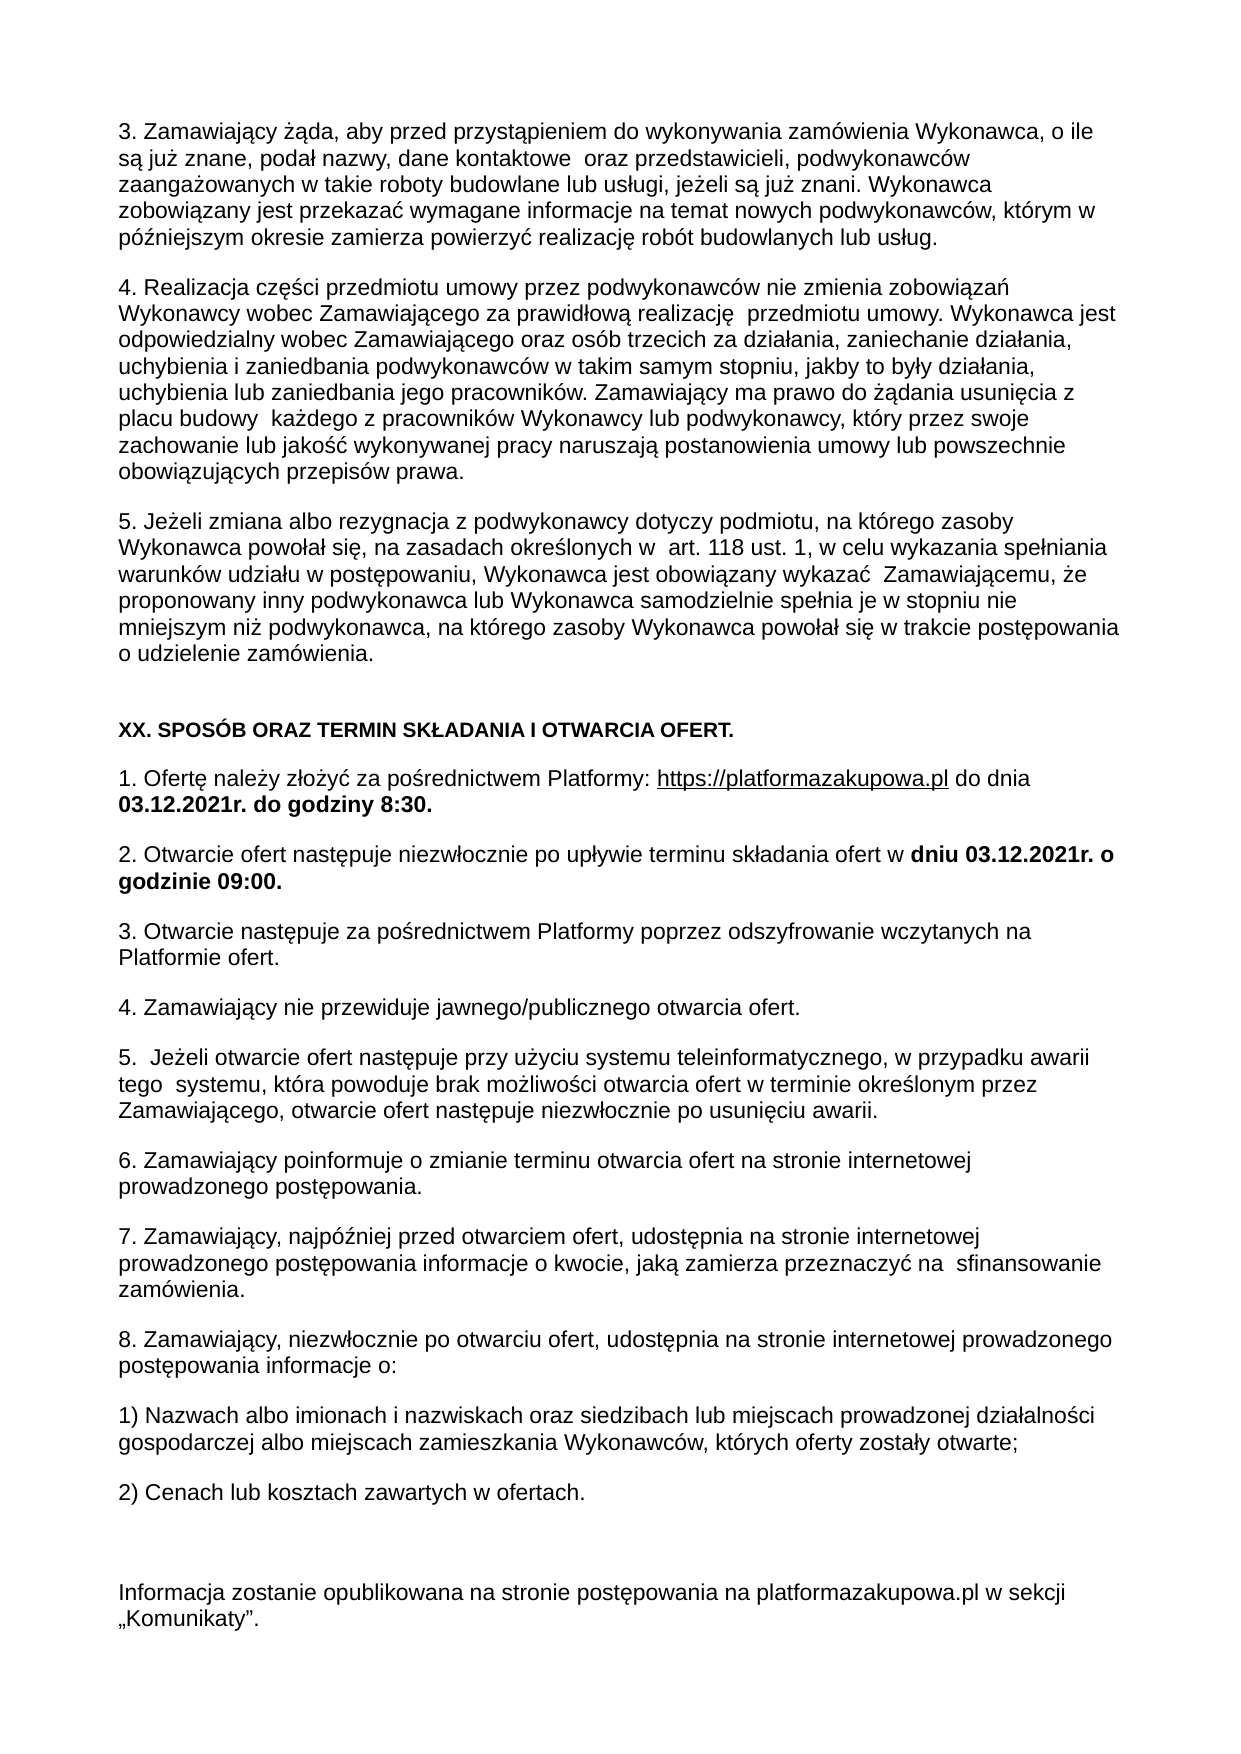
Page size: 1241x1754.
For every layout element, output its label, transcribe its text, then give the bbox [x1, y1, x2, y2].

text 4. Realizacja części przedmiotu umowy przez podwykonawców nie zmienia zobowiązań Wykonawcy wobec Zamawiającego za prawidłową realizację przedmiotu umowy. Wykonawca jest odpowiedzialny wobec Zamawiającego oraz osób trzecich za działania, zaniechanie działania, uchybienia i zaniedbania podwykonawców w takim samym stopniu, jakby to były działania, uchybienia lub zaniedbania jego pracowników. Zamawiający ma prawo do żądania usunięcia z placu budowy każdego z pracowników Wykonawcy lub podwykonawcy, który przez swoje zachowanie lub jakość wykonywanej pracy naruszają postanowienia umowy lub powszechnie obowiązujących przepisów prawa. [118, 273, 1122, 484]
text XX. SPOSÓB ORAZ TERMIN SKŁADANIA I OTWARCIA OFERT. [118, 717, 1122, 741]
text 8. Zamawiający, niezwłocznie po otwarciu ofert, udostępnia na stronie internetowej prowadzonego postępowania informacje o: [118, 1326, 1122, 1379]
text 4. Zamawiający nie przewiduje jawnego/publicznego otwarcia ofert. [118, 994, 1122, 1021]
text Informacja zostanie opublikowana na stronie postępowania na platformazakupowa.pl w sekcji „Komunikaty”. [118, 1579, 1122, 1631]
text 5. Jeżeli zmiana albo rezygnacja z podwykonawcy dotyczy podmiotu, na którego zasoby Wykonawca powołał się, na zasadach określonych w art. 118 ust. 1, w celu wykazania spełniania warunków udziału w postępowaniu, Wykonawca jest obowiązany wykazać Zamawiającemu, że proponowany inny podwykonawca lub Wykonawca samodzielnie spełnia je w stopniu nie mniejszym niż podwykonawca, na którego zasoby Wykonawca powołał się w trakcie postępowania o udzielenie zamówienia. [118, 508, 1122, 666]
text 2. Otwarcie ofert następuje niezwłocznie po upływie terminu składania ofert w dniu 03.12.2021r. o godzinie 09:00. [118, 841, 1122, 894]
text 6. Zamawiający poinformuje o zmianie terminu otwarcia ofert na stronie internetowej prowadzonego postępowania. [118, 1147, 1122, 1199]
text 3. Otwarcie następuje za pośrednictwem Platformy poprzez odszyfrowanie wczytanych na Platformie ofert. [118, 918, 1122, 971]
text 1. Ofertę należy złożyć za pośrednictwem Platformy: https://platformazakupowa.pl do dnia 03.12.2021r. do godziny 8:30. [118, 765, 1122, 818]
text 5. Jeżeli otwarcie ofert następuje przy użyciu systemu teleinformatycznego, w przypadku awarii tego systemu, która powoduje brak możliwości otwarcia ofert w terminie określonym przez Zamawiającego, otwarcie ofert następuje niezwłocznie po usunięciu awarii. [118, 1044, 1122, 1123]
text 2) Cenach lub kosztach zawartych w ofertach. [118, 1479, 1122, 1505]
text 3. Zamawiający żąda, aby przed przystąpieniem do wykonywania zamówienia Wykonawca, o ile są już znane, podał nazwy, dane kontaktowe oraz przedstawicieli, podwykonawców zaangażowanych w takie roboty budowlane lub usługi, jeżeli są już znani. Wykonawca zobowiązany jest przekazać wymagane informacje na temat nowych podwykonawców, którym w późniejszym okresie zamierza powierzyć realizację robót budowlanych lub usług. [118, 118, 1122, 250]
text 1) Nazwach albo imionach i nazwiskach oraz siedzibach lub miejscach prowadzonej działalności gospodarczej albo miejscach zamieszkania Wykonawców, których oferty zostały otwarte; [118, 1402, 1122, 1455]
text 7. Zamawiający, najpóźniej przed otwarciem ofert, udostępnia na stronie internetowej prowadzonego postępowania informacje o kwocie, jaką zamierza przeznaczyć na sfinansowanie zamówienia. [118, 1223, 1122, 1302]
